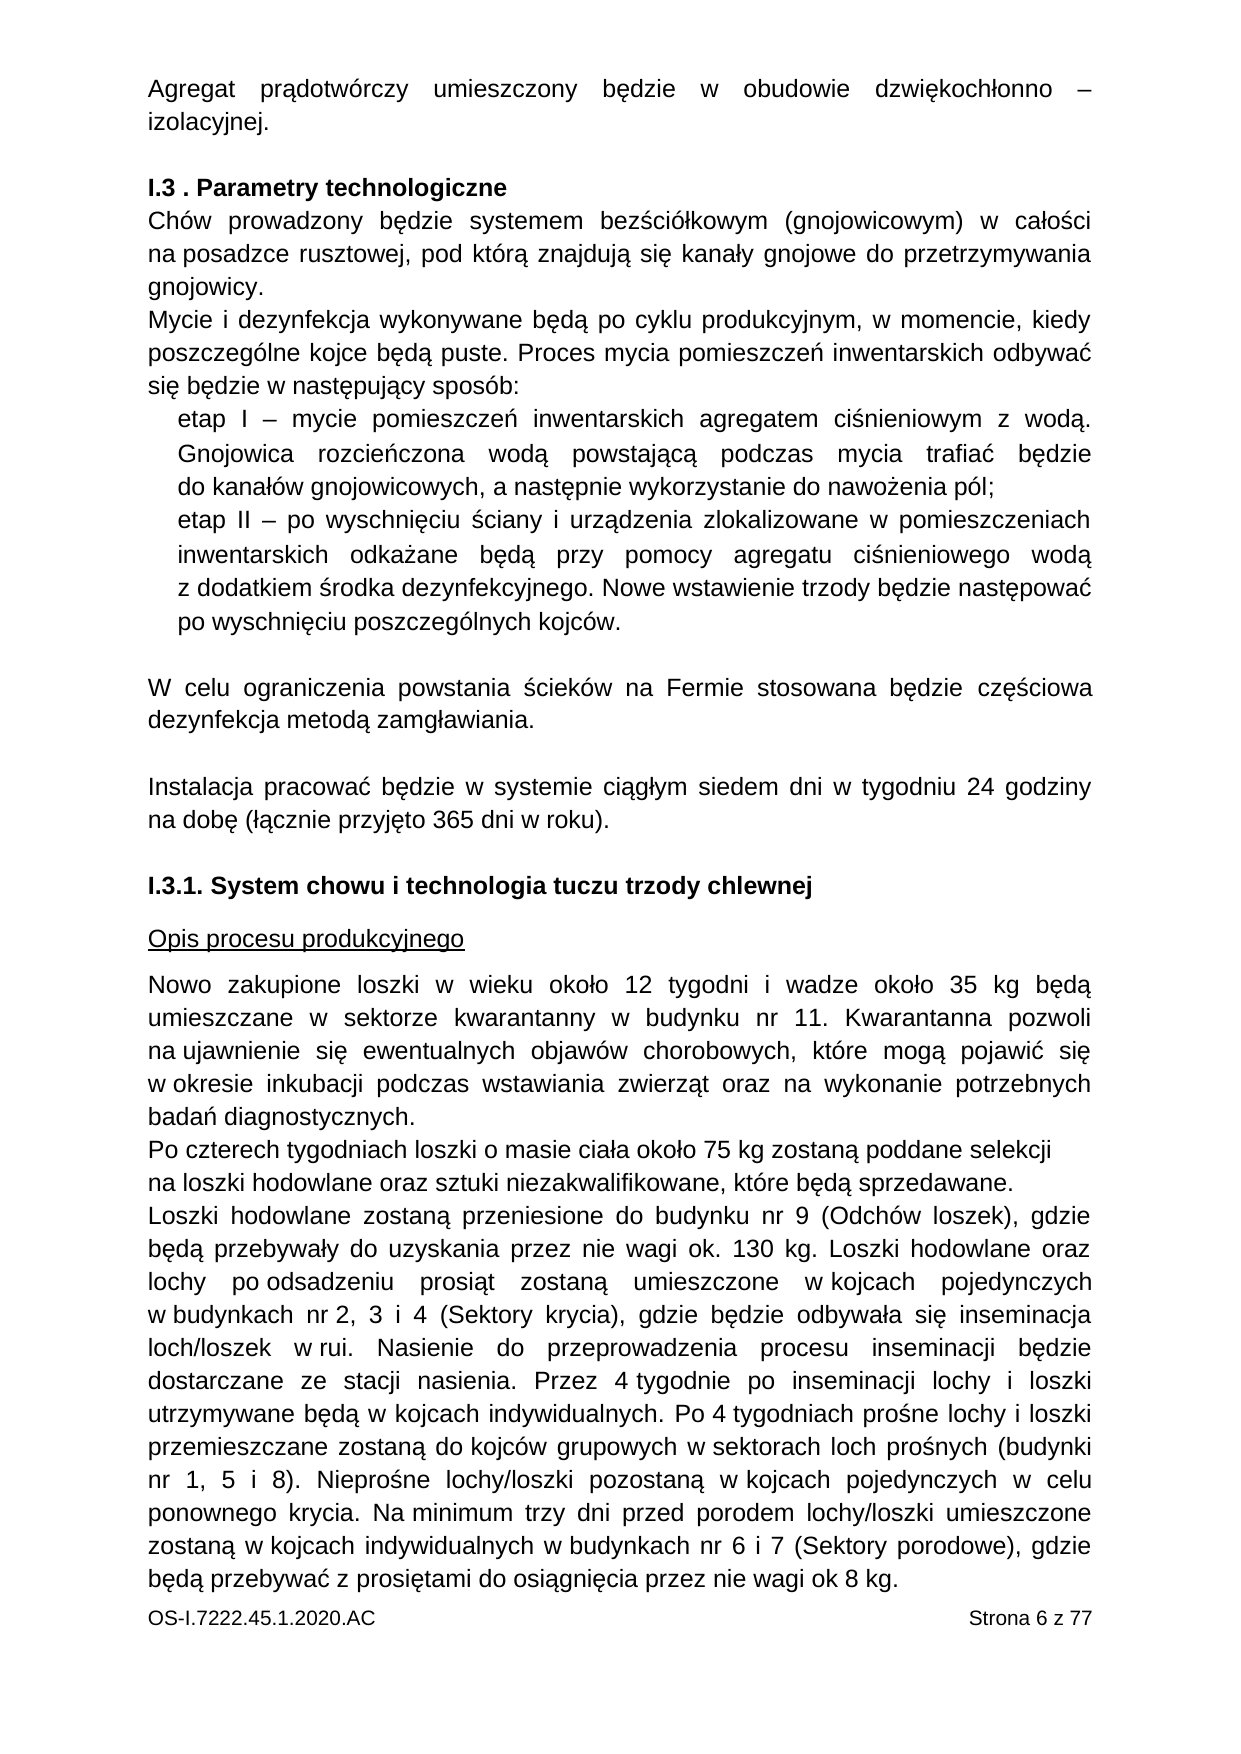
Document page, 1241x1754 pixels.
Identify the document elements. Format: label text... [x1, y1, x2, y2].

text I.3.1. System chowu i technologia tuczu trzody chlewnej [148, 871, 1092, 899]
text Mycie i dezynfekcja wykonywane będą po cyklu produkcyjnym, w momencie, kiedy poszczególne kojce będą puste. Proces mycia pomieszczeń inwentarskich odbywać się będzie w następujący sposób: [148, 305, 1092, 400]
text Opis procesu produkcyjnego [148, 924, 1092, 953]
text Chów prowadzony będzie systemem bezściółkowym (gnojowicowym) w całości na posadzce rusztowej, pod którą znajdują się kanały gnojowe do przetrzymywania gnojowicy. [148, 206, 1092, 301]
text Instalacja pracować będzie w systemie ciągłym siedem dni w tygodniu 24 godziny na dobę (łącznie przyjęto 365 dni w roku). [148, 772, 1092, 833]
text Po czterech tygodniach loszki o masie ciała około 75 kg zostaną poddane selekcji na loszki hodowlane oraz sztuki niezakwalifikowane, które będą sprzedawane. [148, 1135, 1092, 1197]
text Loszki hodowlane zostaną przeniesione do budynku nr 9 (Odchów loszek), gdzie będą przebywały do uzyskania przez nie wagi ok. 130 kg. Loszki hodowlane oraz lochy po odsadzeniu prosiąt zostaną umieszczone w kojcach pojedynczych w budynkach nr 2, 3 i 4 (Sektory krycia), gdzie będzie odbywała się inseminacja loch/loszek w rui. Nasienie do przeprowadzenia procesu inseminacji będzie dostarczane ze stacji nasienia. Przez 4 tygodnie po inseminacji lochy i loszki utrzymywane będą w kojcach indywidualnych. Po 4 tygodniach prośne lochy i loszki przemieszczane zostaną do kojców grupowych w sektorach loch prośnych (budynki nr 1, 5 i 8). Nieprośne lochy/loszki pozostaną w kojcach pojedynczych w celu ponownego krycia. Na minimum trzy dni przed porodem lochy/loszki umieszczone zostaną w kojcach indywidualnych w budynkach nr 6 i 7 (Sektory porodowe), gdzie będą przebywać z prosiętami do osiągnięcia przez nie wagi ok 8 kg. [148, 1201, 1092, 1593]
text W celu ograniczenia powstania ścieków na Fermie stosowana będzie częściowa dezynfekcja metodą zamgławiania. [148, 672, 1092, 734]
text Agregat prądotwórczy umieszczony będzie w obudowie dzwiękochłonno – izolacyjnej. [148, 74, 1092, 136]
list etap I – mycie pomieszczeń inwentarskich agregatem ciśnieniowym z wodą. Gnojowica rozcieńczona wodą powstającą podczas mycia trafiać będzie do kanałów gnojowicowych, a następnie wykorzystanie do nawożenia pól; [148, 404, 1092, 501]
text I.3 . Parametry technologiczne [148, 173, 1079, 202]
text Nowo zakupione loszki w wieku około 12 tygodni i wadze około 35 kg będą umieszczane w sektorze kwarantanny w budynku nr 11. Kwarantanna pozwoli na ujawnienie się ewentualnych objawów chorobowych, które mogą pojawić się w okresie inkubacji podczas wstawiania zwierząt oraz na wykonanie potrzebnych badań diagnostycznych. [148, 970, 1092, 1131]
list etap II – po wyschnięciu ściany i urządzenia zlokalizowane w pomieszczeniach inwentarskich odkażane będą przy pomocy agregatu ciśnieniowego wodą z dodatkiem środka dezynfekcyjnego. Nowe wstawienie trzody będzie następować po wyschnięciu poszczególnych kojców. [148, 505, 1092, 635]
